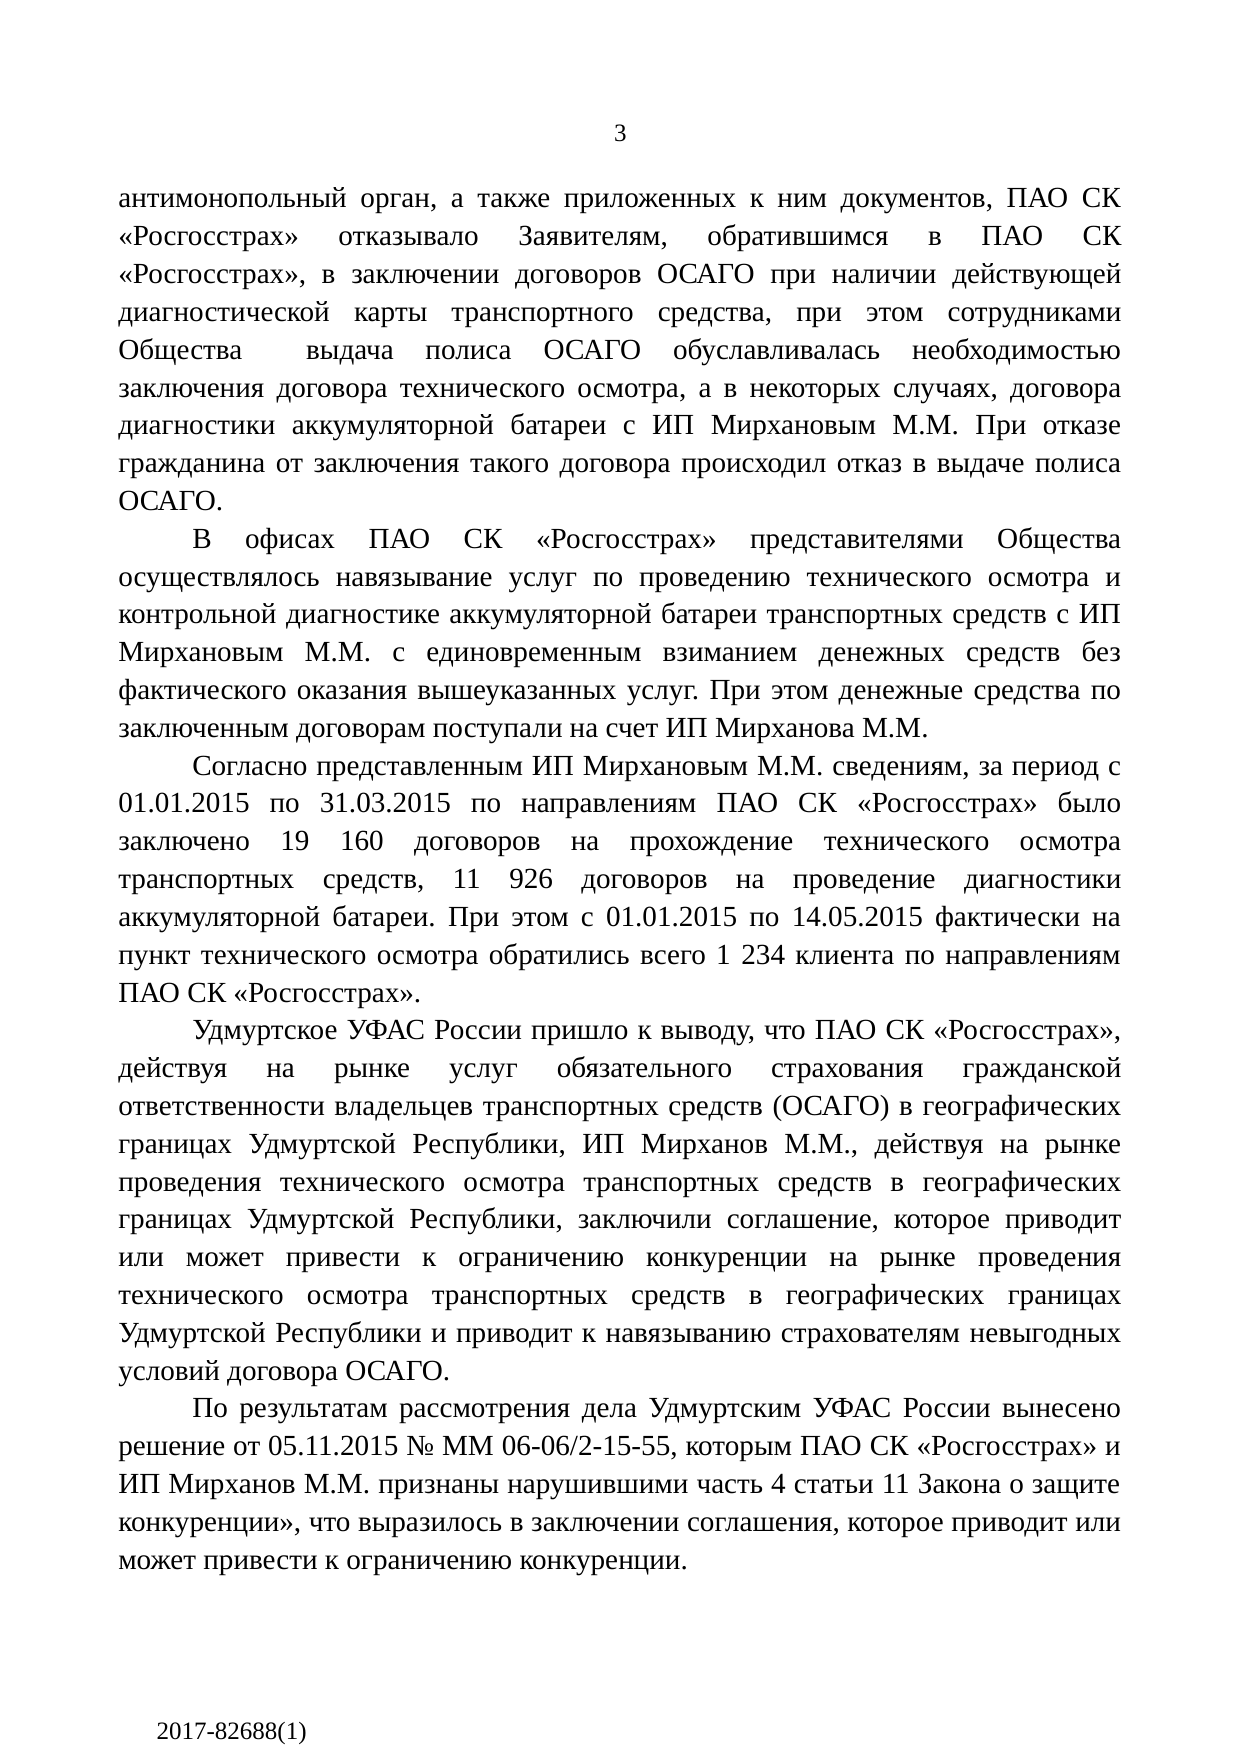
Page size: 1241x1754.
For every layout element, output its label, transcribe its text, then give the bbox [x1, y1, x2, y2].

text Удмуртское УФАС России пришло к выводу, что ПАО СК «Росгосстрах», действуя на рынке услуг обязательного страхования гражданской ответственности владельцев транспортных средств (ОСАГО) в географических границах Удмуртской Республики, ИП Мирханов М.М., действуя на рынке проведения технического осмотра транспортных средств в географических границах Удмуртской Республики, заключили соглашение, которое приводит или может привести к ограничению конкуренции на рынке проведения технического осмотра транспортных средств в географических границах Удмуртской Республики и приводит к навязыванию страхователям невыгодных условий договора ОСАГО. [118, 1008, 1122, 1386]
text По результатам рассмотрения дела Удмуртским УФАС России вынесено решение от 05.11.2015 № ММ 06-06/2-15-55, которым ПАО СК «Росгосстрах» и ИП Мирханов М.М. признаны нарушившими часть 4 статьи 11 Закона о защите конкуренции», что выразилось в заключении соглашения, которое приводит или может привести к ограничению конкуренции. [118, 1386, 1122, 1575]
text В офисах ПАО СК «Росгосстрах» представителями Общества осуществлялось навязывание услуг по проведению технического осмотра и контрольной диагностике аккумуляторной батареи транспортных средств с ИП Мирхановым М.М. с единовременным взиманием денежных средств без фактического оказания вышеуказанных услуг. При этом денежные средства по заключенным договорам поступали на счет ИП Мирханова М.М. [118, 517, 1122, 743]
text антимонопольный орган, а также приложенных к ним документов, ПАО СК «Росгосстрах» отказывало Заявителям, обратившимся в ПАО СК «Росгосстрах», в заключении договоров ОСАГО при наличии действующей диагностической карты транспортного средства, при этом сотрудниками Общества выдача полиса ОСАГО обуславливалась необходимостью заключения договора технического осмотра, а в некоторых случаях, договора диагностики аккумуляторной батареи с ИП Мирхановым М.М. При отказе гражданина от заключения такого договора происходил отказ в выдаче полиса ОСАГО. [118, 176, 1122, 517]
text Согласно представленным ИП Мирхановым М.М. сведениям, за период с 01.01.2015 по 31.03.2015 по направлениям ПАО СК «Росгосстрах» было заключено 19 160 договоров на прохождение технического осмотра транспортных средств, 11 926 договоров на проведение диагностики аккумуляторной батареи. При этом с 01.01.2015 по 14.05.2015 фактически на пункт технического осмотра обратились всего 1 234 клиента по направлениям ПАО СК «Росгосстрах». [118, 743, 1122, 1008]
